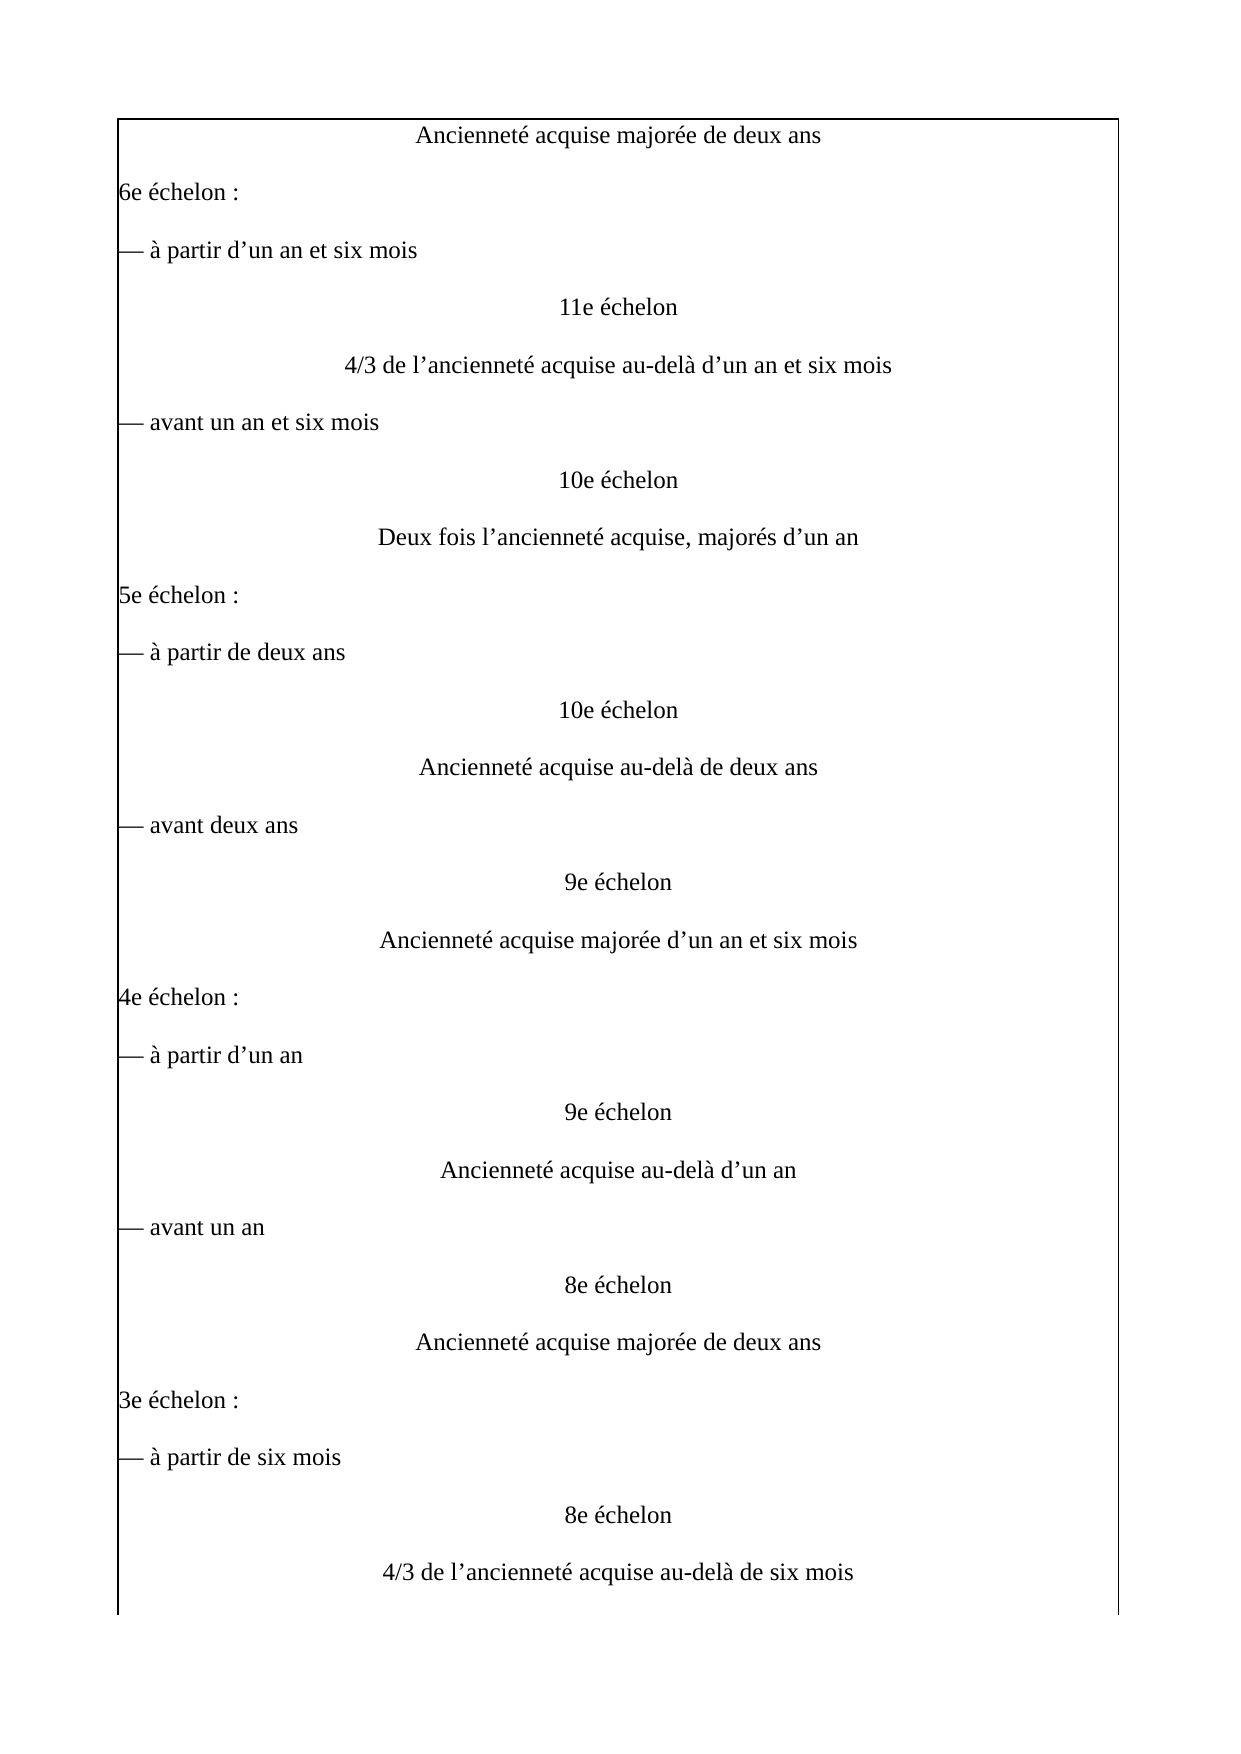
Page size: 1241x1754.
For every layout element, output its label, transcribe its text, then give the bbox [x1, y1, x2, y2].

table_header Ancienneté acquise majorée de deux ans 6e échelon : ― à partir d’un an et six mois 11e échelon 4/3 de l’ancienneté acquise au-delà d’un an et six mois ― avant un an et six mois 10e échelon Deux fois l’ancienneté acquise, majorés d’un an 5e échelon : ― à partir de deux ans 10e échelon Ancienneté acquise au-delà de deux ans ― avant deux ans 9e échelon Ancienneté acquise majorée d’un an et six mois 4e échelon : ― à partir d’un an 9e échelon Ancienneté acquise au-delà d’un an ― avant un an 8e échelon Ancienneté acquise majorée de deux ans 3e échelon : ― à partir de six mois 8e échelon 4/3 de l’ancienneté acquise au-delà de six mois [119, 120, 1118, 1615]
